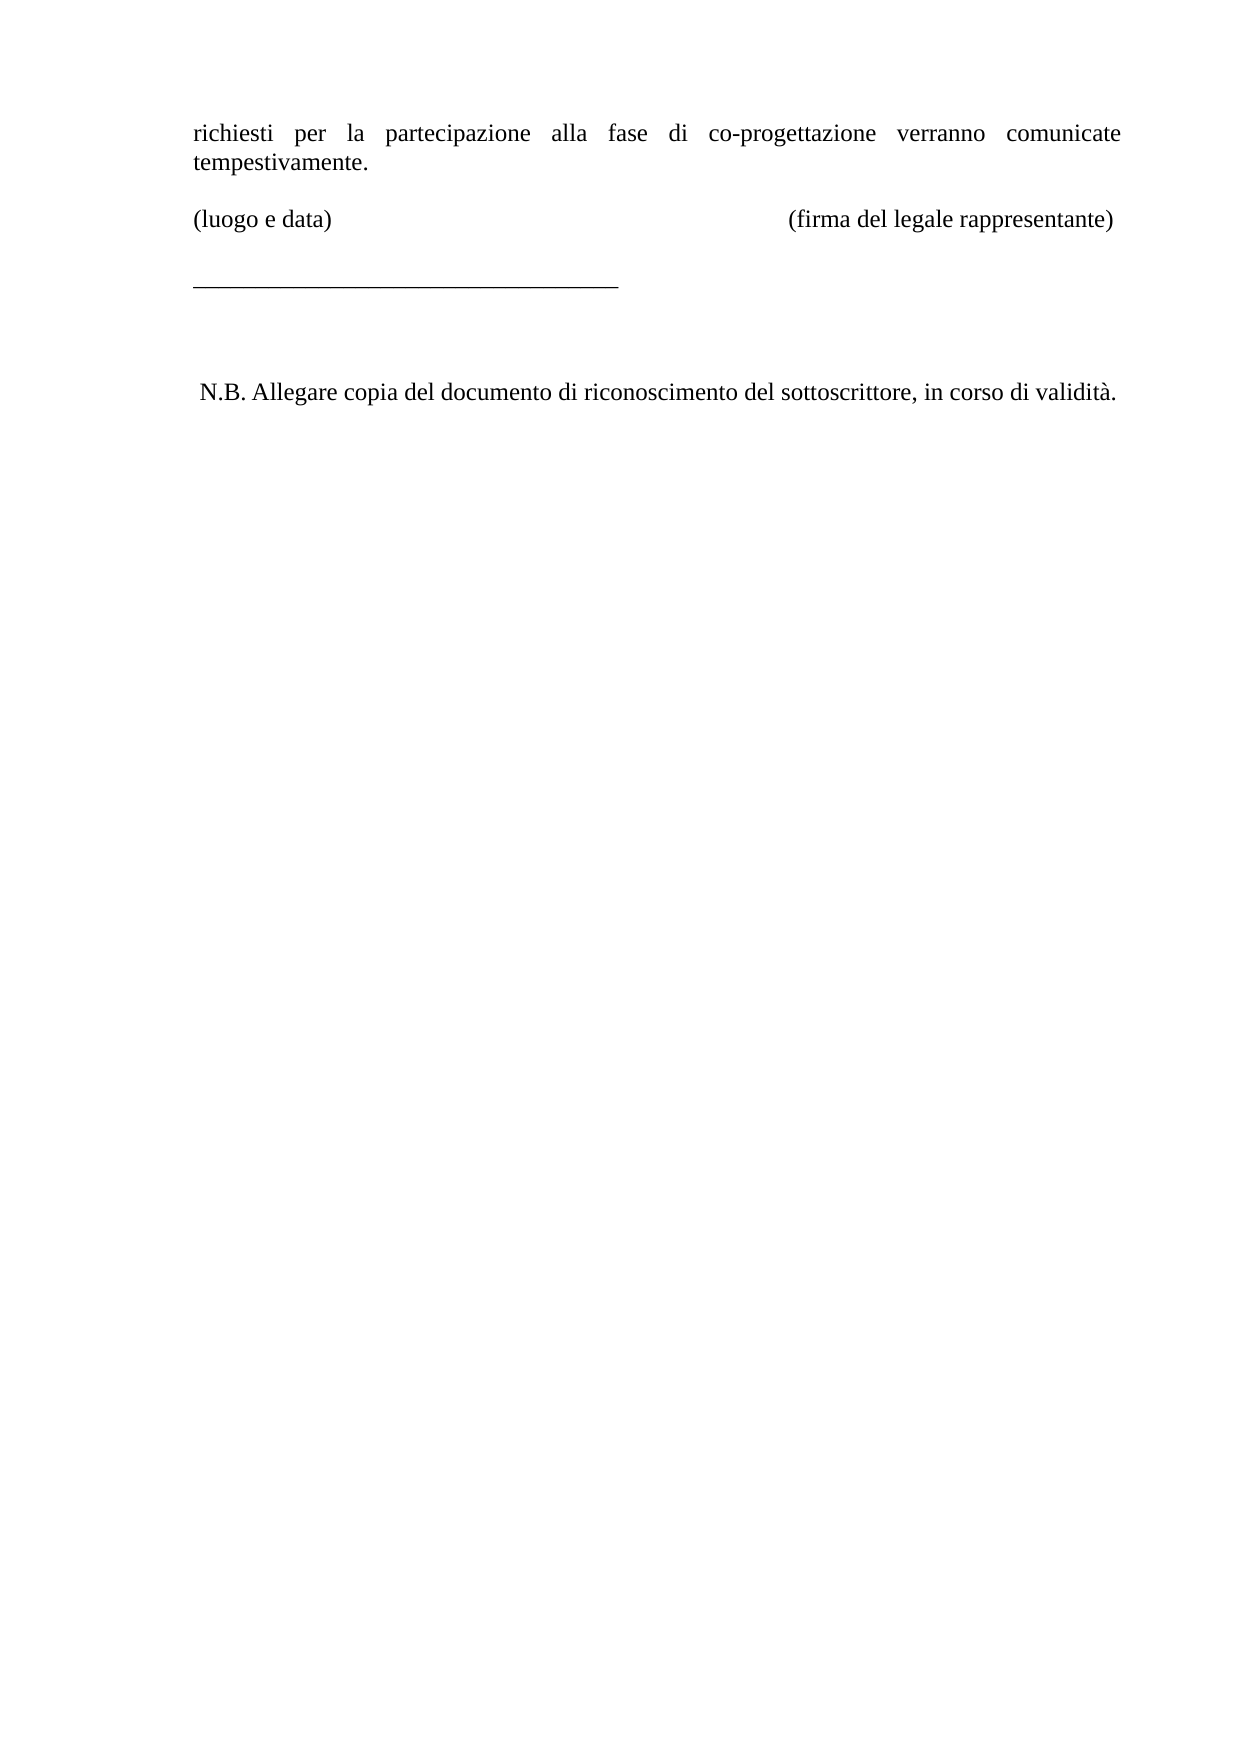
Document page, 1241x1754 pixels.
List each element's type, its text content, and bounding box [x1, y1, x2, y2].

list N.B. Allegare copia del documento di riconoscimento del sottoscrittore, in corso di validità. [156, 377, 1122, 406]
list __________________________________ [156, 262, 1122, 291]
list richiesti per la partecipazione alla fase di co-progettazione verranno comunicate tempestivamente. [156, 118, 1122, 176]
list (luogo e data) (firma del legale rappresentante) [156, 204, 1122, 233]
